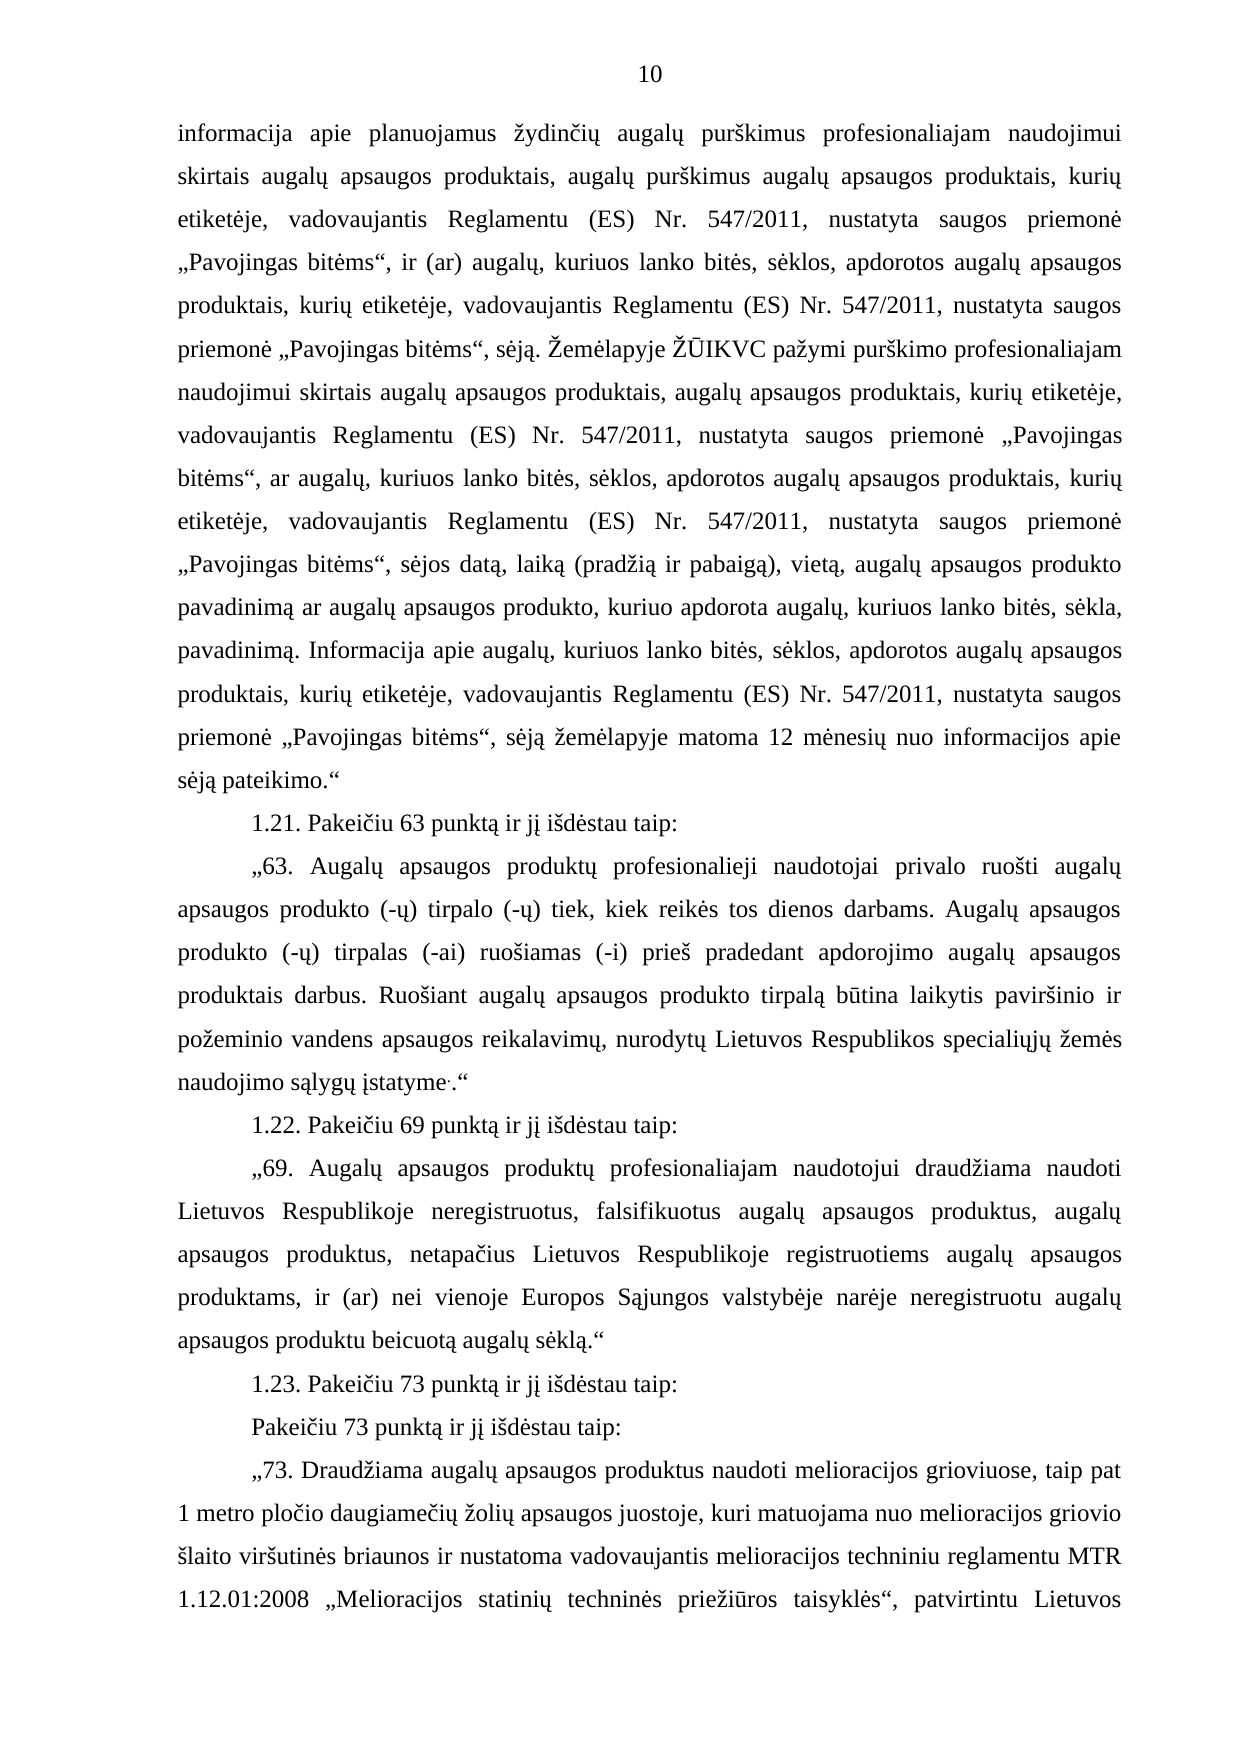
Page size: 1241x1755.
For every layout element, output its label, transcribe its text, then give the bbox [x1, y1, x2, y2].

text „73. Draudžiama augalų apsaugos produktus naudoti melioracijos grioviuose, taip pat 1 metro pločio daugiamečių žolių apsaugos juostoje, kuri matuojama nuo melioracijos griovio šlaito viršutinės briaunos ir nustatoma vadovaujantis melioracijos techniniu reglamentu MTR 1.12.01:2008 „Melioracijos statinių techninės priežiūros taisyklės“, patvirtintu Lietuvos [177, 1455, 1122, 1613]
text „69. Augalų apsaugos produktų profesionaliajam naudotojui draudžiama naudoti Lietuvos Respublikoje neregistruotus, falsifikuotus augalų apsaugos produktus, augalų apsaugos produktus, netapačius Lietuvos Respublikoje registruotiems augalų apsaugos produktams, ir (ar) nei vienoje Europos Sąjungos valstybėje narėje neregistruotu augalų apsaugos produktu beicuotą augalų sėklą.“ [177, 1153, 1122, 1354]
text 1.22. Pakeičiu 69 punktą ir jį išdėstau taip: [177, 1110, 1122, 1139]
text 1.21. Pakeičiu 63 punktą ir jį išdėstau taip: [177, 808, 1122, 837]
text 1.23. Pakeičiu 73 punktą ir jį išdėstau taip: [177, 1369, 1122, 1397]
text Pakeičiu 73 punktą ir jį išdėstau taip: [177, 1412, 1122, 1441]
text informacija apie planuojamus žydinčių augalų purškimus profesionaliajam naudojimui skirtais augalų apsaugos produktais, augalų purškimus augalų apsaugos produktais, kurių etiketėje, vadovaujantis Reglamentu (ES) Nr. 547/2011, nustatyta saugos priemonė „Pavojingas bitėms“, ir (ar) augalų, kuriuos lanko bitės, sėklos, apdorotos augalų apsaugos produktais, kurių etiketėje, vadovaujantis Reglamentu (ES) Nr. 547/2011, nustatyta saugos priemonė „Pavojingas bitėms“, sėją. Žemėlapyje ŽŪIKVC pažymi purškimo profesionaliajam naudojimui skirtais augalų apsaugos produktais, augalų apsaugos produktais, kurių etiketėje, vadovaujantis Reglamentu (ES) Nr. 547/2011, nustatyta saugos priemonė „Pavojingas bitėms“, ar augalų, kuriuos lanko bitės, sėklos, apdorotos augalų apsaugos produktais, kurių etiketėje, vadovaujantis Reglamentu (ES) Nr. 547/2011, nustatyta saugos priemonė „Pavojingas bitėms“, sėjos datą, laiką (pradžią ir pabaigą), vietą, augalų apsaugos produkto pavadinimą ar augalų apsaugos produkto, kuriuo apdorota augalų, kuriuos lanko bitės, sėkla, pavadinimą. Informacija apie augalų, kuriuos lanko bitės, sėklos, apdorotos augalų apsaugos produktais, kurių etiketėje, vadovaujantis Reglamentu (ES) Nr. 547/2011, nustatyta saugos priemonė „Pavojingas bitėms“, sėją žemėlapyje matoma 12 mėnesių nuo informacijos apie sėją pateikimo.“ [177, 118, 1122, 794]
text „63. Augalų apsaugos produktų profesionalieji naudotojai privalo ruošti augalų apsaugos produkto (-ų) tirpalo (-ų) tiek, kiek reikės tos dienos darbams. Augalų apsaugos produkto (-ų) tirpalas (-ai) ruošiamas (-i) prieš pradedant apdorojimo augalų apsaugos produktais darbus. Ruošiant augalų apsaugos produkto tirpalą būtina laikytis paviršinio ir požeminio vandens apsaugos reikalavimų, nurodytų Lietuvos Respublikos specialiųjų žemės naudojimo sąlygų įstatyme..“ [177, 851, 1122, 1096]
